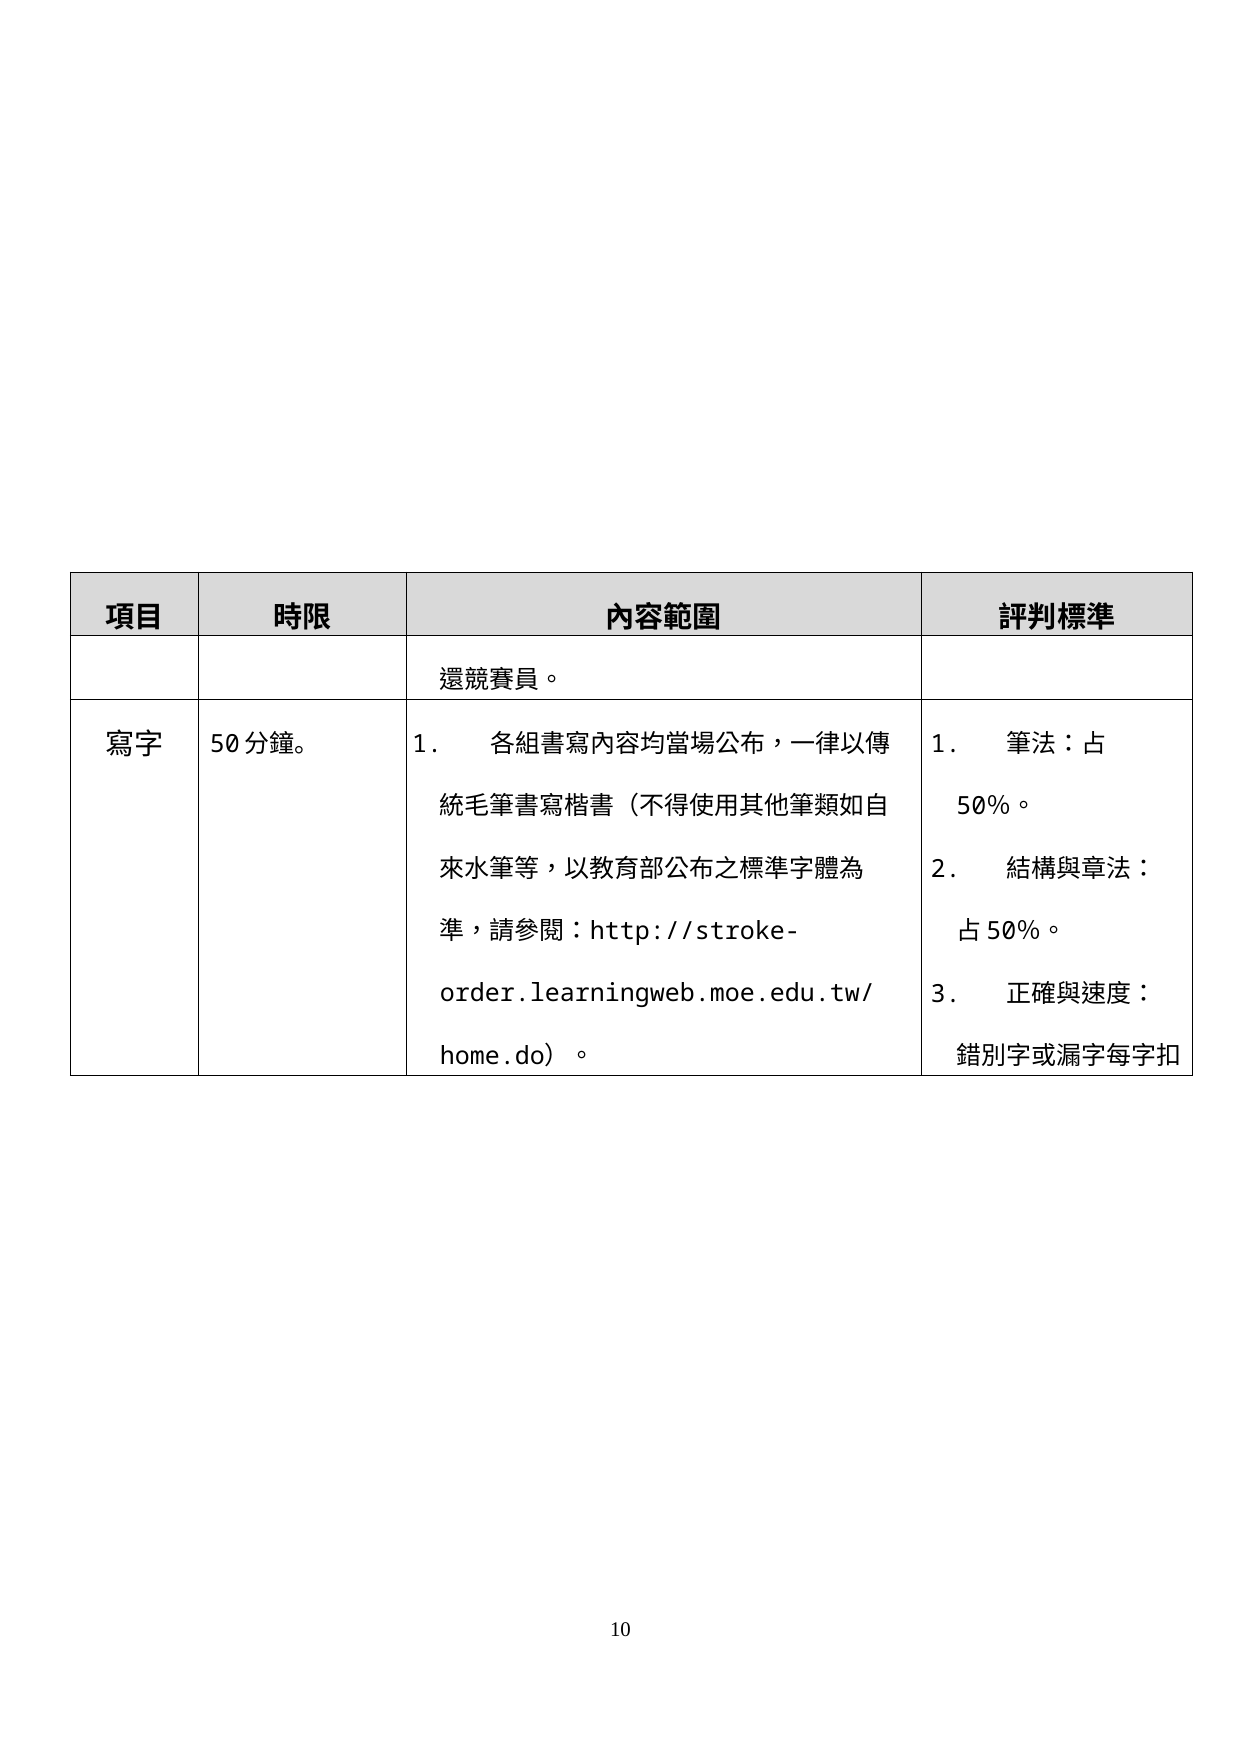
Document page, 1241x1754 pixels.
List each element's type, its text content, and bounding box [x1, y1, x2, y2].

table_header 項目 [71, 573, 198, 635]
table_cell 各組題目均當場公布。 文言、語體不加限制，但不得用詩歌韻文寫作。 應使用標準字體，並詳加標點符號。 限用藍、黑色原子筆或鋼筆書寫。 賽後作品統一由承辦單位保存，不發還競賽員。 [407, 636, 921, 699]
table_cell [71, 636, 198, 699]
table_header 內容範圍 [407, 573, 921, 635]
table_cell 50分鐘。 [199, 700, 406, 1075]
table_cell [922, 636, 1192, 699]
table_cell 寫字 [71, 700, 198, 1075]
table_header 時限 [199, 573, 406, 635]
table_cell 筆法：占50％。 結構與章法：占50％。 正確與速度：錯別字或漏字每字扣 [922, 700, 1192, 1075]
table_header 評判標準 [922, 573, 1192, 635]
table_cell [199, 636, 406, 699]
table_cell 各組書寫內容均當場公布，一律以傳統毛筆書寫楷書（不得使用其他筆類如自來水筆等，以教育部公布之標準字體為準，請參閱：http://stroke-order.learningweb.moe.edu.tw/ home.do）。 字數為50字，字之大小為8公分見方，用6尺宣紙4開「90公分×45公分」書寫，賽後作品統一由承辦單位保存，不發還競賽員。 [407, 700, 921, 1075]
